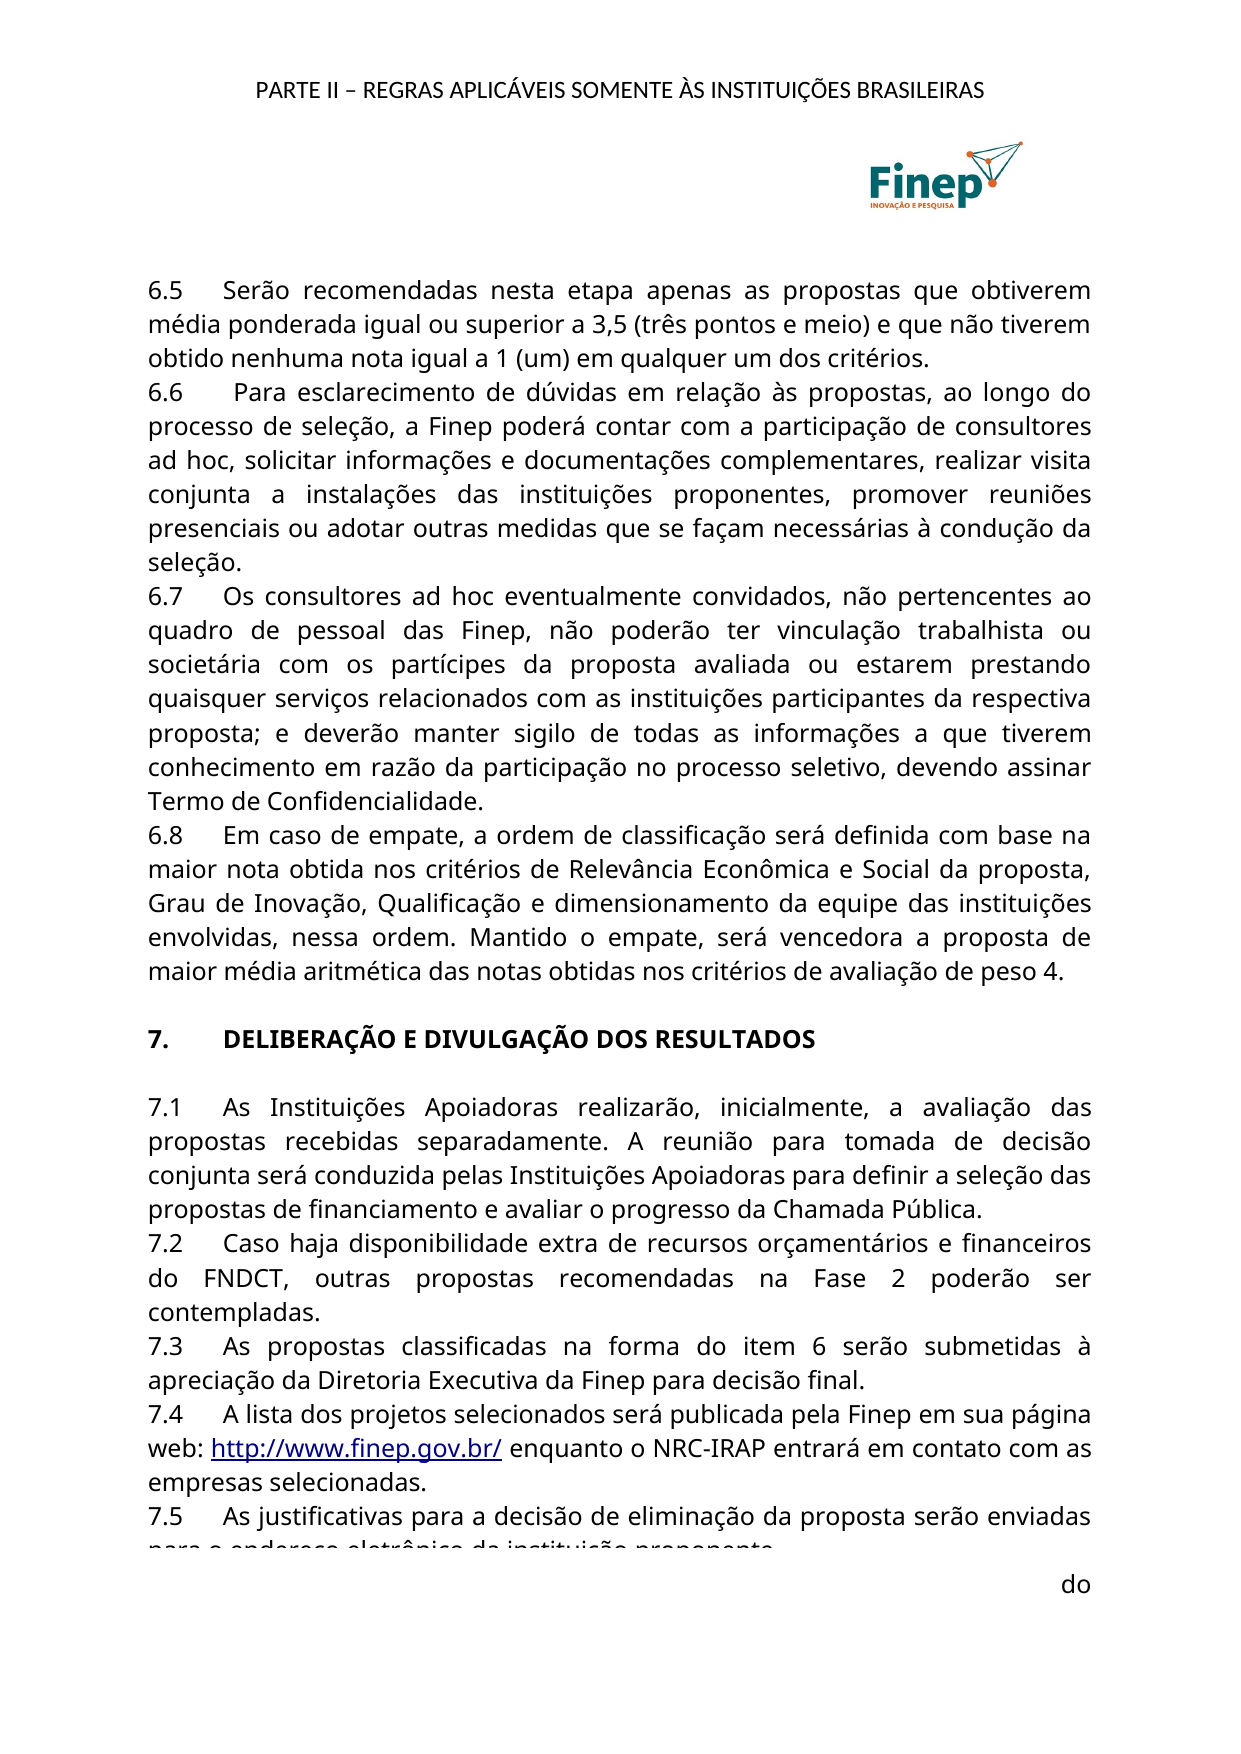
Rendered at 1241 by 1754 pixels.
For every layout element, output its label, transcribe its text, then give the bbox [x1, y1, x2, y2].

text 6.5 Serão recomendadas nesta etapa apenas as propostas que obtiverem média ponderada igual ou superior a 3,5 (três pontos e meio) e que não tiverem obtido nenhuma nota igual a 1 (um) em qualquer um dos critérios. [148, 272, 1093, 374]
text 6.6 Para esclarecimento de dúvidas em relação às propostas, ao longo do processo de seleção, a Finep poderá contar com a participação de consultores ad hoc, solicitar informações e documentações complementares, realizar visita conjunta a instalações das instituições proponentes, promover reuniões presenciais ou adotar outras medidas que se façam necessárias à condução da seleção. [148, 374, 1093, 579]
text 7.3 As propostas classificadas na forma do item 6 serão submetidas à apreciação da Diretoria Executiva da Finep para decisão final. [148, 1328, 1093, 1396]
text 7.1 As Instituições Apoiadoras realizarão, inicialmente, a avaliação das propostas recebidas separadamente. A reunião para tomada de decisão conjunta será conduzida pelas Instituições Apoiadoras para definir a seleção das propostas de financiamento e avaliar o progresso da Chamada Pública. [148, 1090, 1093, 1226]
text 7.2 Caso haja disponibilidade extra de recursos orçamentários e financeiros do FNDCT, outras propostas recomendadas na Fase 2 poderão ser contempladas. [148, 1226, 1093, 1328]
text 6.8 Em caso de empate, a ordem de classificação será definida com base na maior nota obtida nos critérios de Relevância Econômica e Social da proposta, Grau de Inovação, Qualificação e dimensionamento da equipe das instituições envolvidas, nessa ordem. Mantido o empate, será vencedora a proposta de maior média aritmética das notas obtidas nos critérios de avaliação de peso 4. [148, 817, 1093, 988]
list DELIBERAÇÃO E DIVULGAÇÃO DOS RESULTADOS [148, 1022, 1093, 1056]
text 6.7 Os consultores ad hoc eventualmente convidados, não pertencentes ao quadro de pessoal das Finep, não poderão ter vinculação trabalhista ou societária com os partícipes da proposta avaliada ou estarem prestando quaisquer serviços relacionados com as instituições participantes da respectiva proposta; e deverão manter sigilo de todas as informações a que tiverem conhecimento em razão da participação no processo seletivo, devendo assinar Termo de Confidencialidade. [148, 579, 1093, 817]
text 7.5 As justificativas para a decisão de eliminação da proposta serão enviadas para o endereço eletrônico da instituição proponente. [148, 1499, 1093, 1567]
text 7.4 A lista dos projetos selecionados será publicada pela Finep em sua página web: http://www.finep.gov.br/ enquanto o NRC-IRAP entrará em contato com as empresas selecionadas. [148, 1396, 1093, 1499]
